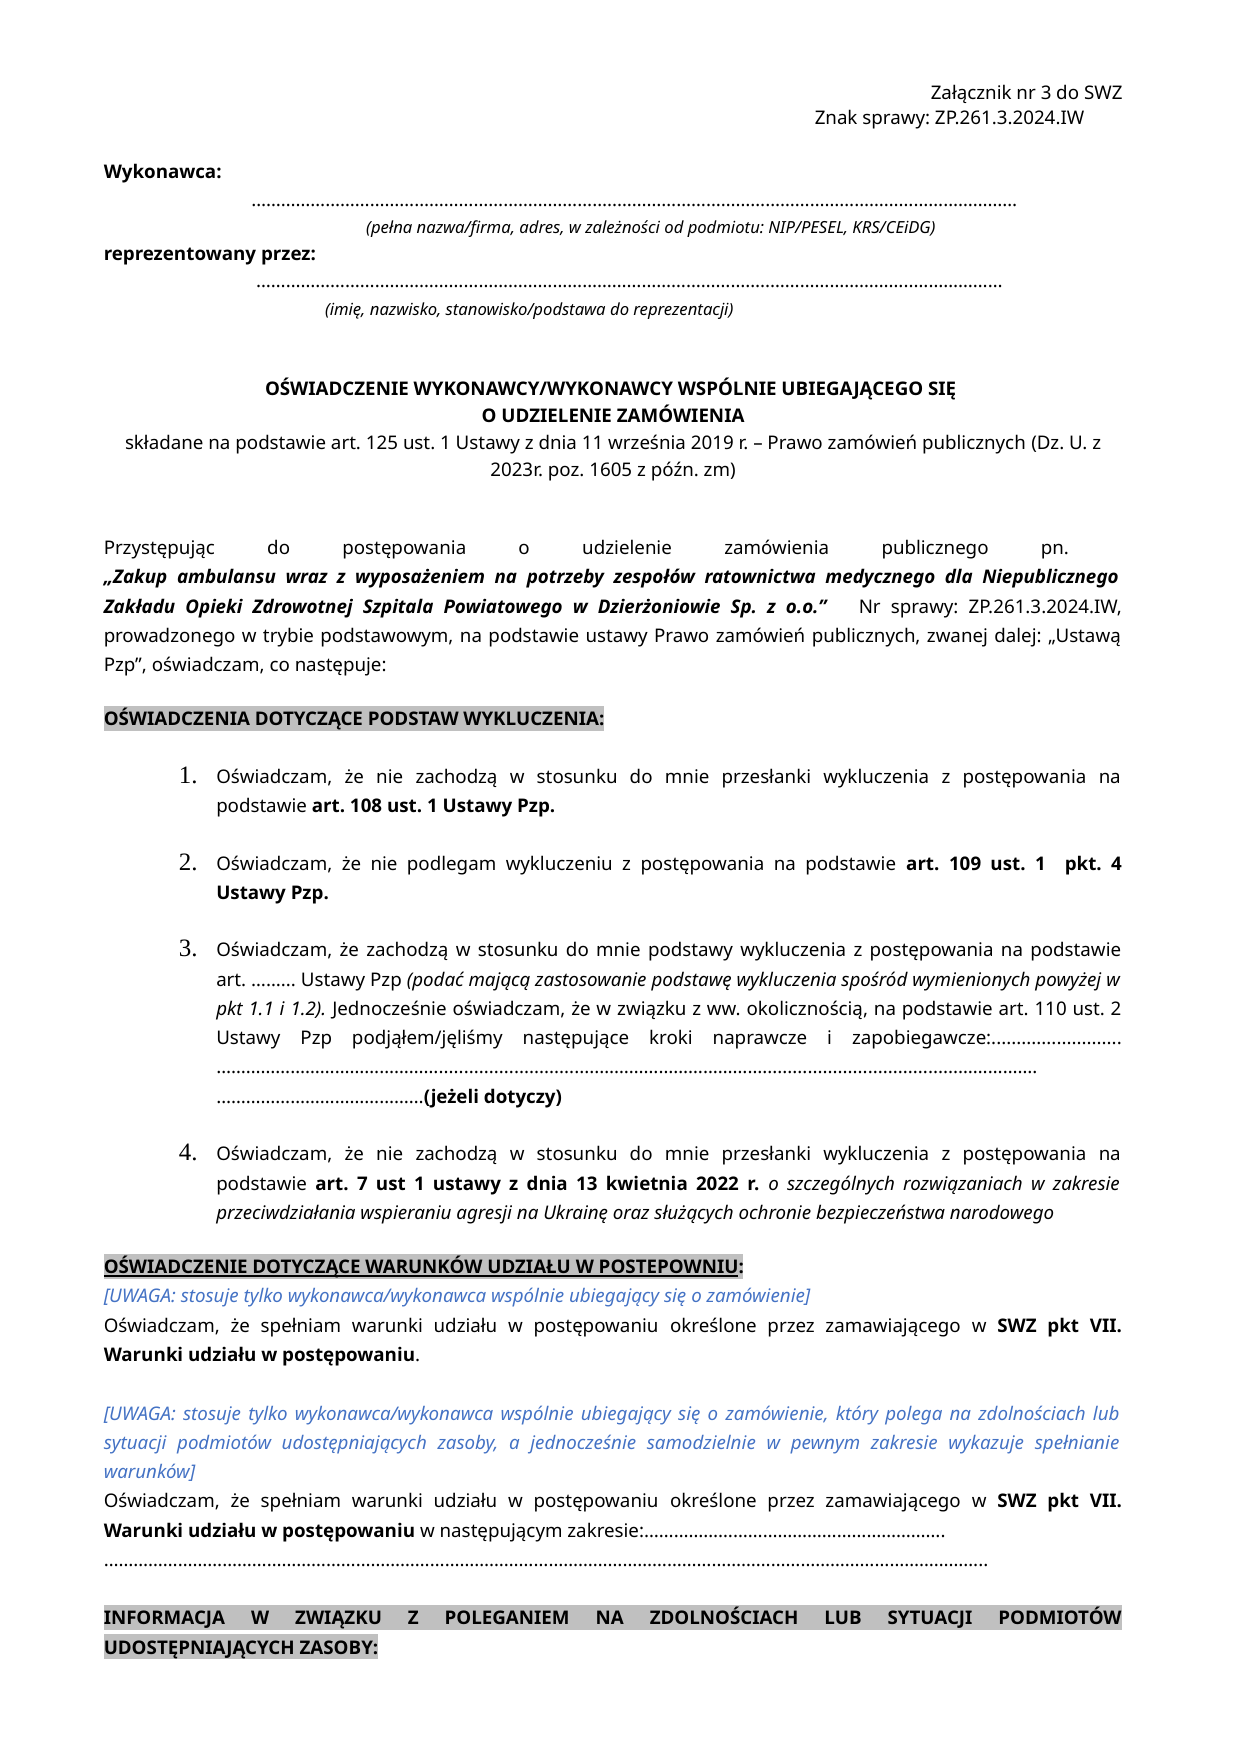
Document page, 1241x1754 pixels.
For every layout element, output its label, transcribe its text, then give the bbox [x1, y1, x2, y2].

text [UWAGA: stosuje tylko wykonawca/wykonawca wspólnie ubiegający się o zamówienie] [103, 1283, 1122, 1308]
text [UWAGA: stosuje tylko wykonawca/wykonawca wspólnie ubiegający się o zamówienie, który polega na zdolnościach lub sytuacji podmiotów udostępniających zasoby, a jednocześnie samodzielnie w pewnym zakresie wykazuje spełnianie warunków] [103, 1400, 1122, 1484]
list Oświadczam, że nie podlegam wykluczeniu z postępowania na podstawie art. 109 ust. 1 pkt. 4 Ustawy Pzp. [178, 847, 1122, 905]
text OŚWIADCZENIE DOTYCZĄCE WARUNKÓW UDZIAŁU W POSTEPOWNIU: [103, 1253, 1122, 1279]
text O UDZIELENIE ZAMÓWIENIA [103, 401, 1122, 428]
text …………………………………………………………………………………………………………………………………………………………….. [103, 1546, 1122, 1572]
text (imię, nazwisko, stanowisko/podstawa do reprezentacji) [251, 293, 1122, 320]
text Wykonawca: [103, 157, 1122, 184]
text (pełna nazwa/firma, adres, w zależności od podmiotu: NIP/PESEL, KRS/CEiDG) [103, 211, 1122, 238]
text Oświadczam, że spełniam warunki udziału w postępowaniu określone przez zamawiającego w SWZ pkt VII. Warunki udziału w postępowaniu w następującym zakresie:……………………………………………………. [103, 1488, 1122, 1542]
text OŚWIADCZENIE WYKONAWCY/WYKONAWCY WSPÓLNIE UBIEGAJĄCEGO SIĘ [103, 374, 1122, 401]
list Oświadczam, że nie zachodzą w stosunku do mnie przesłanki wykluczenia z postępowania na podstawie art. 108 ust. 1 Ustawy Pzp. [178, 760, 1122, 818]
list Oświadczam, że zachodzą w stosunku do mnie podstawy wykluczenia z postępowania na podstawie art. ……... Ustawy Pzp (podać mającą zastosowanie podstawę wykluczenia spośród wymienionych powyżej w pkt 1.1 i 1.2). Jednocześnie oświadczam, że w związku z ww. okolicznością, na podstawie art. 110 ust. 2 Ustawy Pzp podjąłem/jęliśmy następujące kroki naprawcze i zapobiegawcze:..........................………………………………………................................…………………………….......................................…………….……………………………………(jeżeli dotyczy) [178, 933, 1122, 1109]
text składane na podstawie art. 125 ust. 1 Ustawy z dnia 11 września 2019 r. – Prawo zamówień publicznych (Dz. U. z 2023r. poz. 1605 z późn. zm) [103, 428, 1122, 482]
text INFORMACJA W ZWIĄZKU Z POLEGANIEM NA ZDOLNOŚCIACH LUB SYTUACJI PODMIOTÓW UDOSTĘPNIAJĄCYCH ZASOBY: [103, 1605, 1122, 1659]
list Oświadczam, że nie zachodzą w stosunku do mnie przesłanki wykluczenia z postępowania na podstawie art. 7 ust 1 ustawy z dnia 13 kwietnia 2022 r. o szczególnych rozwiązaniach w zakresie przeciwdziałania wspieraniu agresji na Ukrainę oraz służących ochronie bezpieczeństwa narodowego [178, 1137, 1122, 1225]
list OŚWIADCZENIA DOTYCZĄCE PODSTAW WYKLUCZENIA: [103, 706, 1122, 731]
text Znak sprawy: ZP.261.3.2024.IW [693, 105, 1122, 130]
text ………………………………………………………………..……………………………………………………………………… [177, 184, 1122, 211]
list Przystępując do postępowania o udzielenie zamówienia publicznego pn. „Zakup ambulansu wraz z wyposażeniem na potrzeby zespołów ratownictwa medycznego dla Niepublicznego Zakładu Opieki Zdrowotnej Szpitala Powiatowego w Dzierżoniowie Sp. z o.o.” Nr sprawy: ZP.261.3.2024.IW, prowadzonego w trybie podstawowym, na podstawie ustawy Prawo zamówień publicznych, zwanej dalej: „Ustawą Pzp”, oświadczam, co następuje: [103, 534, 1122, 677]
text …………………………………………………………………………………………..………………………..……………… [177, 266, 1122, 293]
text Załącznik nr 3 do SWZ [103, 79, 1122, 105]
text Oświadczam, że spełniam warunki udziału w postępowaniu określone przez zamawiającego w SWZ pkt VII. Warunki udziału w postępowaniu. [103, 1312, 1122, 1367]
text reprezentowany przez: [103, 238, 1122, 266]
